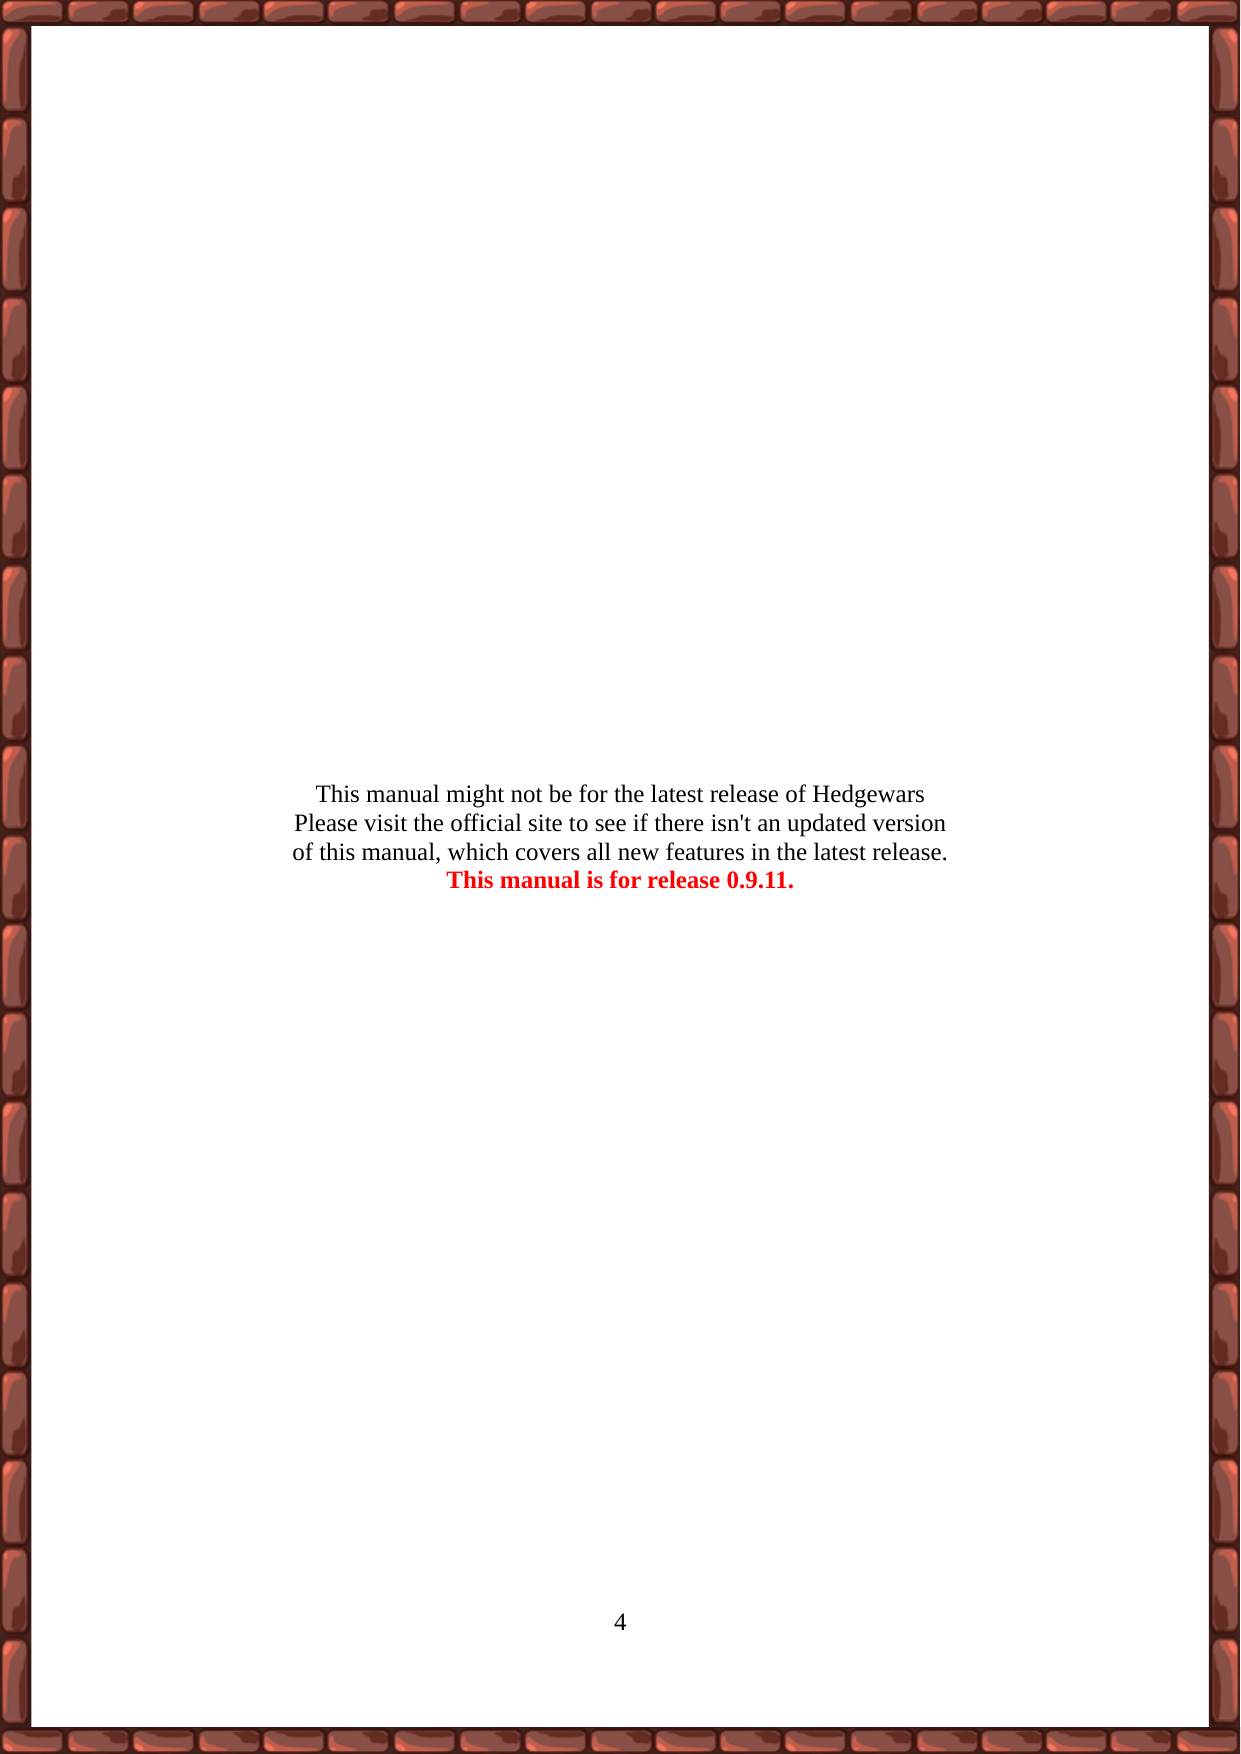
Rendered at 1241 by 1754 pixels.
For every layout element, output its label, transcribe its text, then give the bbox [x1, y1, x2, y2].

text of this manual, which covers all new features in the latest release. [118, 837, 1122, 866]
picture [0, 0, 1241, 1754]
text Please visit the official site to see if there isn't an updated version [118, 808, 1122, 837]
text This manual is for release 0.9.11. [118, 866, 1122, 894]
text This manual might not be for the latest release of Hedgewars [118, 779, 1122, 808]
